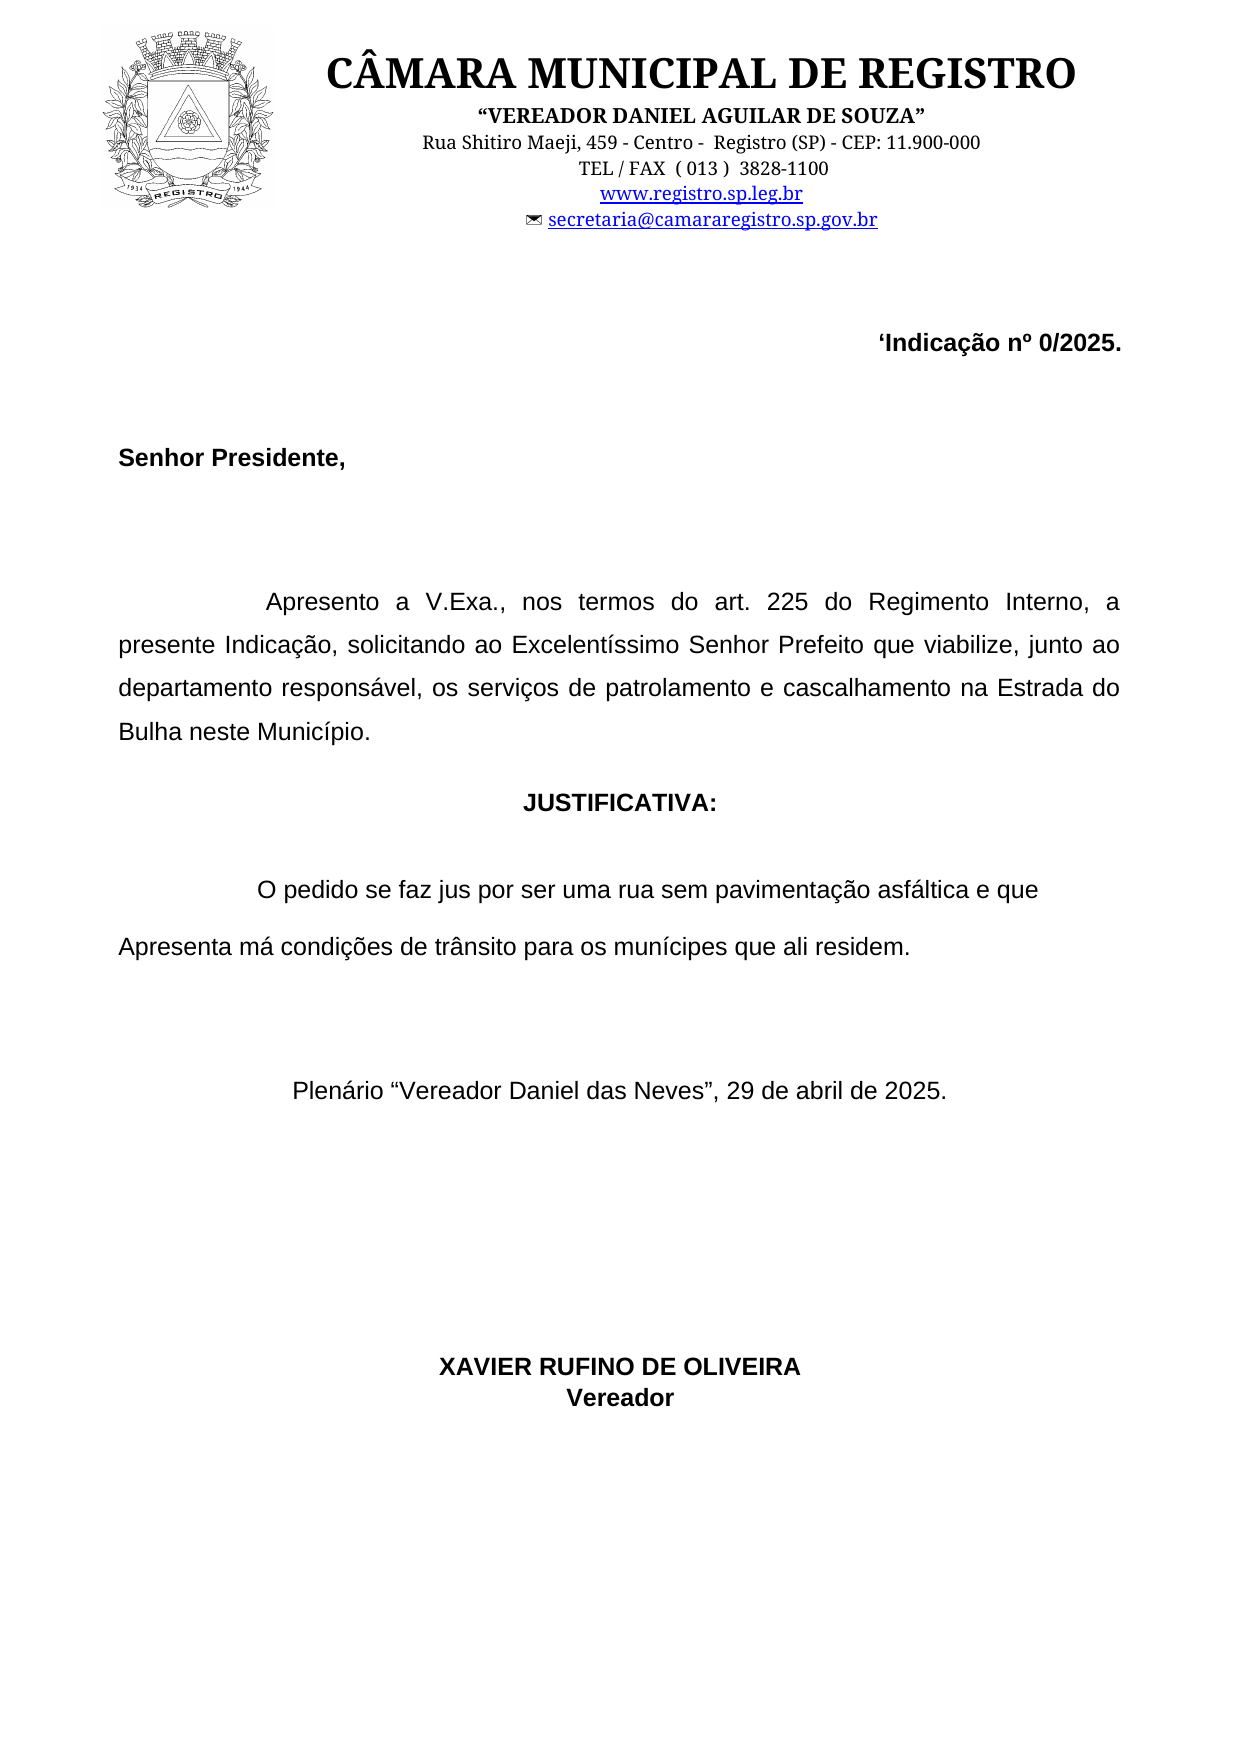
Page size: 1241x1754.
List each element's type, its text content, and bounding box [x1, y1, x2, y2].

text O pedido se faz jus por ser uma rua sem pavimentação asfáltica e que [118, 875, 1122, 903]
picture [101, 26, 274, 208]
text Vereador [118, 1381, 1122, 1412]
text ‘Indicação nº 0/2025. [118, 328, 1122, 357]
text JUSTIFICATIVA: [118, 788, 1122, 817]
text Plenário “Vereador Daniel das Neves”, 29 de abril de 2025. [118, 1076, 1122, 1105]
text XAVIER RUFINO DE OLIVEIRA [118, 1350, 1122, 1381]
text Apresenta má condições de trânsito para os munícipes que ali residem. [118, 932, 1122, 961]
text Apresento a V.Exa., nos termos do art. 225 do Regimento Interno, a presente Indicação, solicitando ao Excelentíssimo Senhor Prefeito que viabilize, junto ao departamento responsável, os serviços de patrolamento e cascalhamento na Estrada do Bulha neste Município. [118, 587, 1122, 745]
text Senhor Presidente, [118, 443, 1122, 472]
